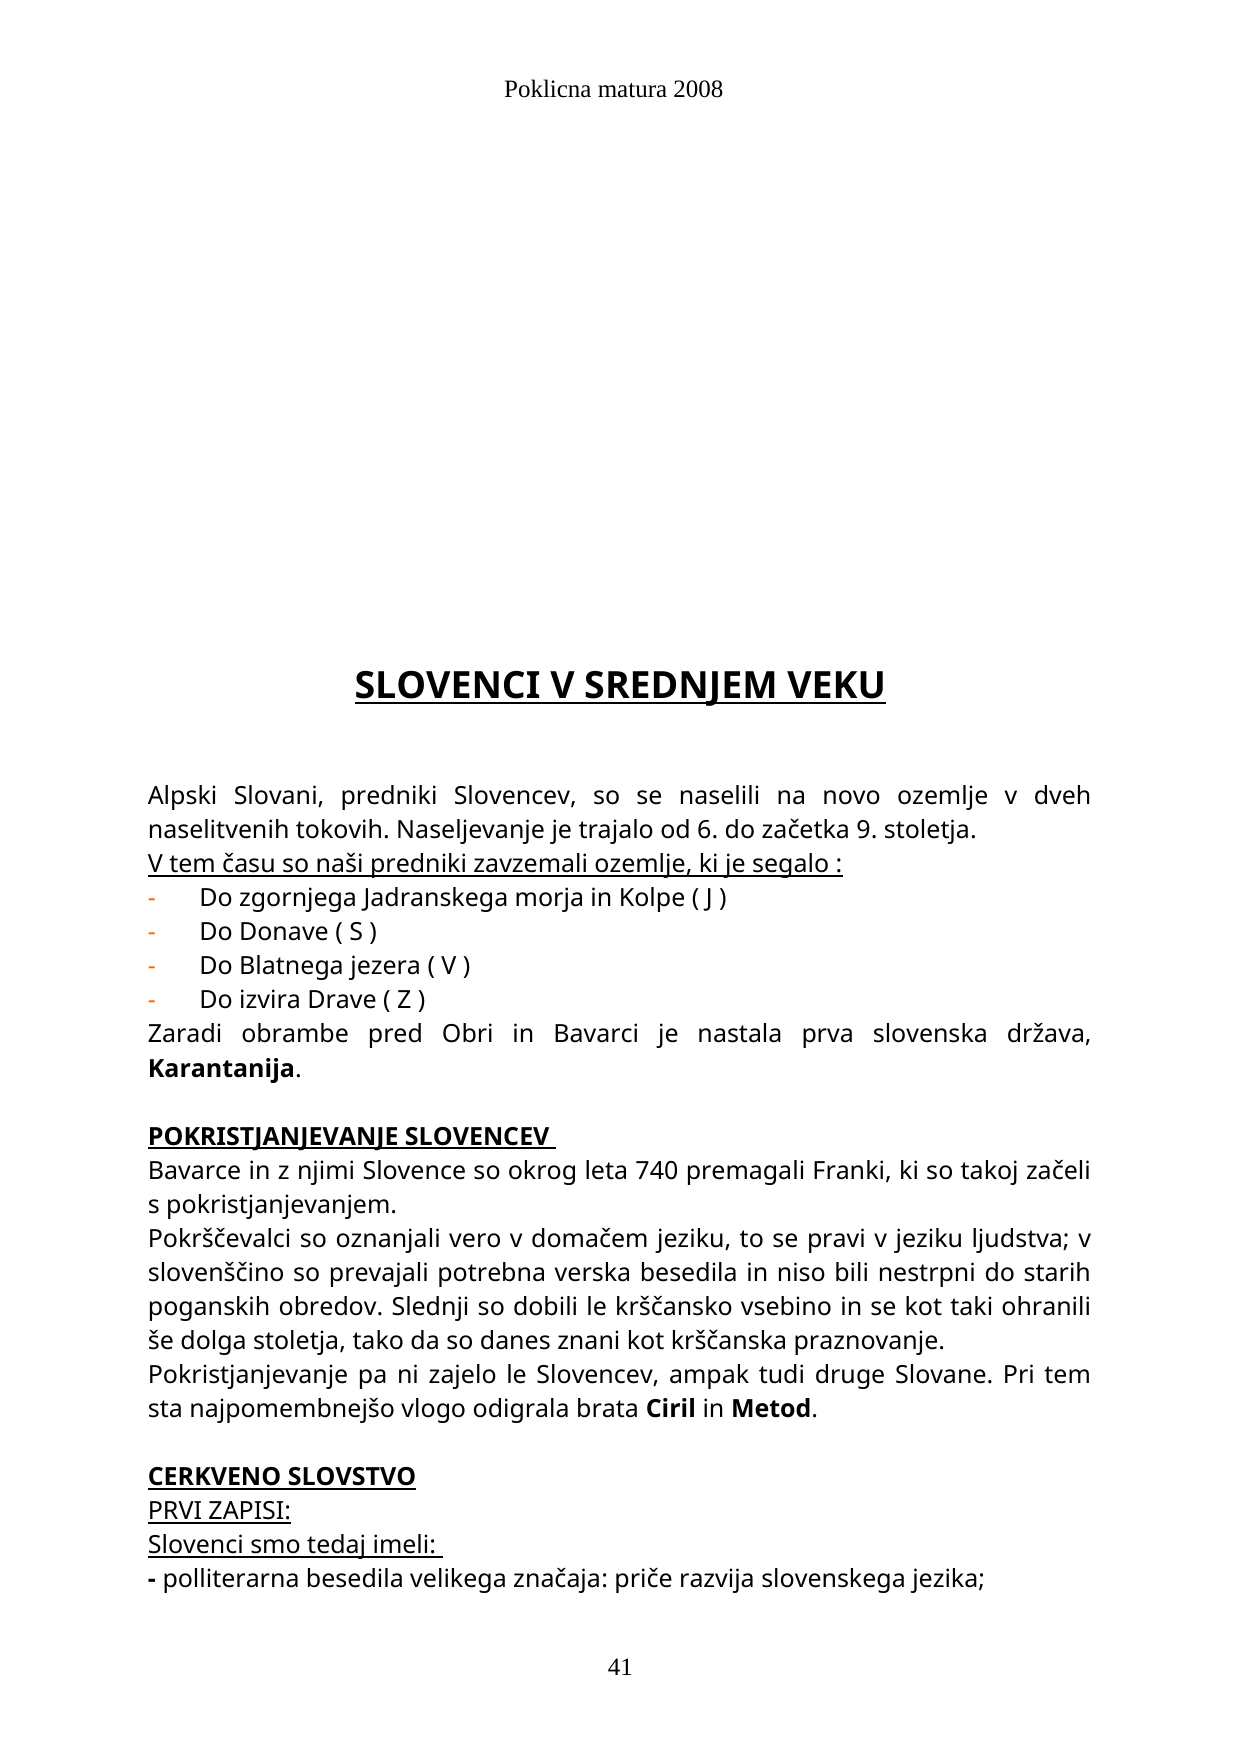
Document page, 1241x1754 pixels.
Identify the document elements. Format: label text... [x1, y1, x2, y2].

text V tem času so naši predniki zavzemali ozemlje, ki je segalo : [148, 846, 1093, 880]
list Do Donave ( S ) [148, 914, 1093, 948]
text Bavarce in z njimi Slovence so okrog leta 740 premagali Franki, ki so takoj začeli s pokristjanjevanjem. [148, 1152, 1093, 1221]
text Pokristjanjevanje pa ni zajelo le Slovencev, ampak tudi druge Slovane. Pri tem sta najpomembnejšo vlogo odigrala brata Ciril in Metod. [148, 1357, 1093, 1425]
text Zaradi obrambe pred Obri in Bavarci je nastala prva slovenska država, Karantanija. [148, 1016, 1093, 1084]
text Cerkveno slovstvo [148, 1459, 1093, 1493]
text Pokrščevalci so oznanjali vero v domačem jeziku, to se pravi v jeziku ljudstva; v slovenščino so prevajali potrebna verska besedila in niso bili nestrpni do starih poganskih obredov. Slednji so dobili le krščansko vsebino in se kot taki ohranili še dolga stoletja, tako da so danes znani kot krščanska praznovanje. [148, 1221, 1093, 1357]
text Slovenci v srednjem veku [148, 658, 1093, 709]
text Slovenci smo tedaj imeli: [148, 1527, 1093, 1561]
list Do Blatnega jezera ( V ) [148, 948, 1093, 982]
list Do zgornjega Jadranskega morja in Kolpe ( J ) [148, 880, 1093, 914]
text Alpski Slovani, predniki Slovencev, so se naselili na novo ozemlje v dveh naselitvenih tokovih. Naseljevanje je trajalo od 6. do začetka 9. stoletja. [148, 778, 1093, 846]
text Pokristjanjevanje Slovencev [148, 1118, 1093, 1152]
text Prvi zapisi: [148, 1493, 1093, 1527]
list Do izvira Drave ( Z ) [148, 982, 1093, 1016]
text - polliterarna besedila velikega značaja: priče razvija slovenskega jezika; [148, 1561, 1093, 1595]
